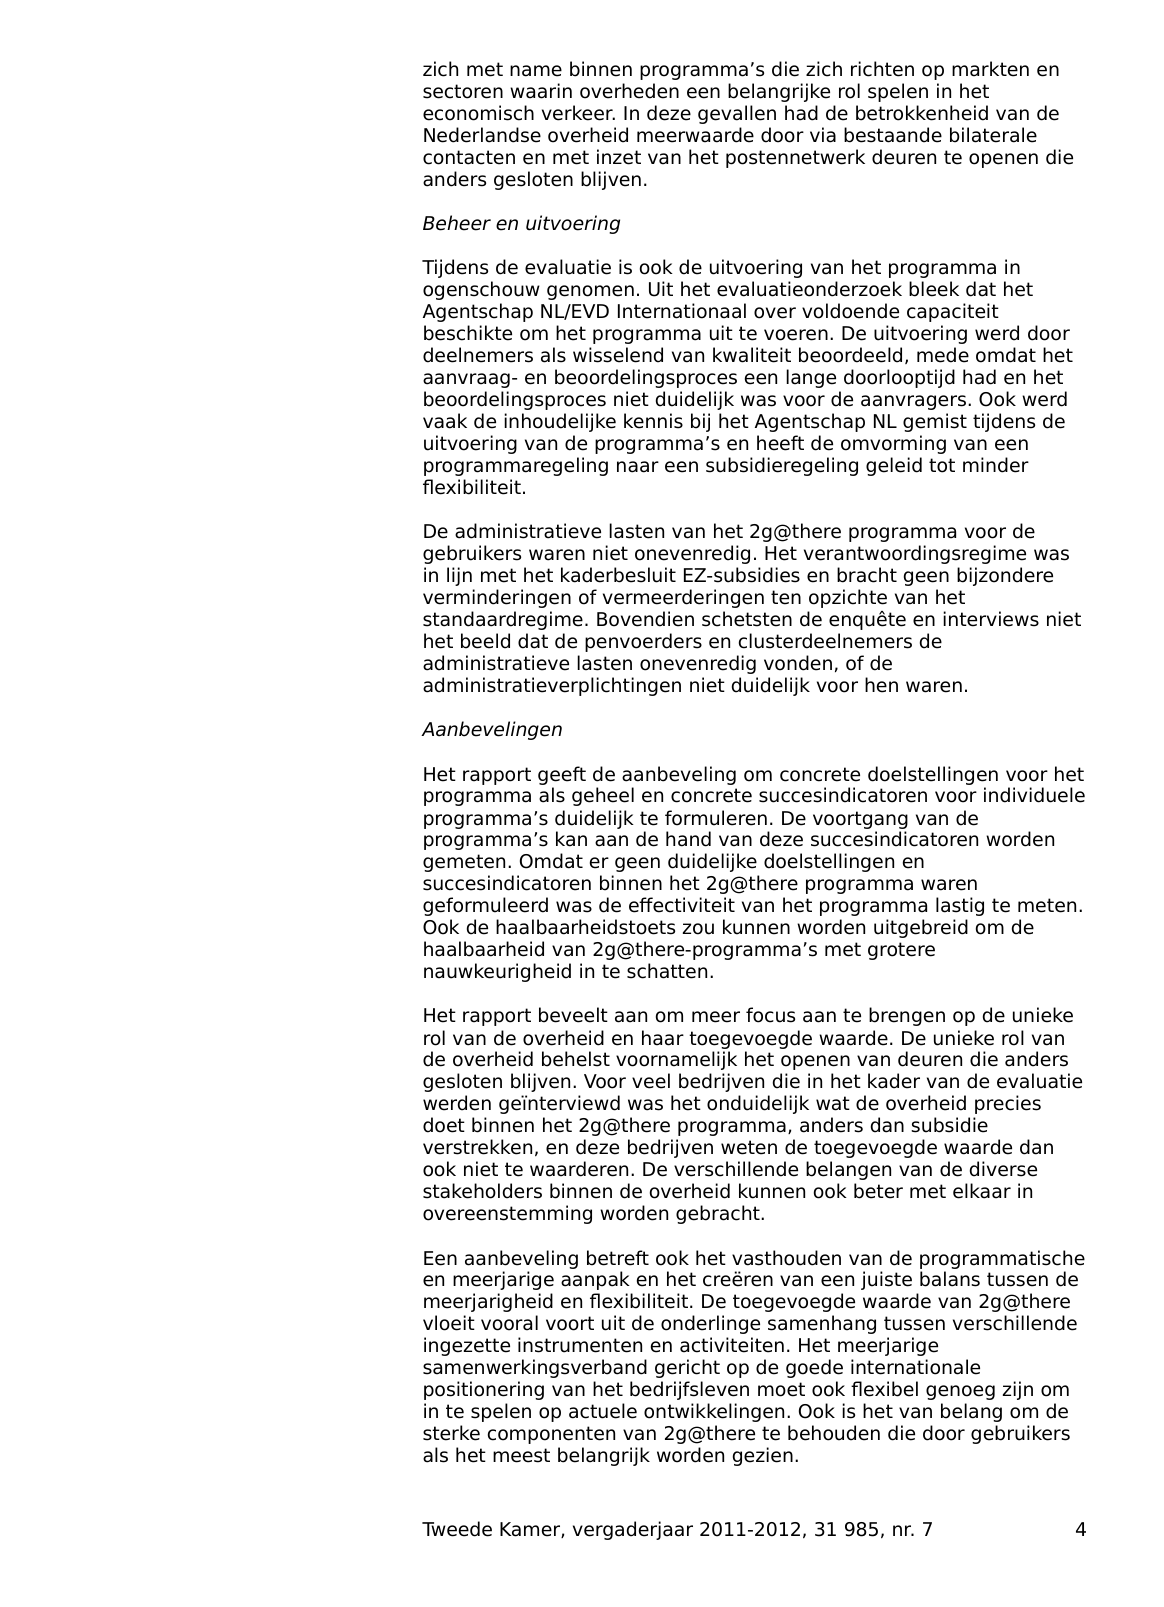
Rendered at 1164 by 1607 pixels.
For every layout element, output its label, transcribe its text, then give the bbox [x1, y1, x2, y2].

text Een aanbeveling betreft ook het vasthouden van de programmatische en meerjarige aanpak en het creëren van een juiste balans tussen de meerjarigheid en flexibiliteit. De toegevoegde waarde van 2g@there vloeit vooral voort uit de onderlinge samenhang tussen verschillende ingezette instrumenten en activiteiten. Het meerjarige samenwerkingsverband gericht op de goede internationale positionering van het bedrijfsleven moet ook flexibel genoeg zijn om in te spelen op actuele ontwikkelingen. Ook is het van belang om de sterke componenten van 2g@there te behouden die door gebruikers als het meest belangrijk worden gezien. [422, 1247, 1087, 1467]
text De administratieve lasten van het 2g@there programma voor de gebruikers waren niet onevenredig. Het verantwoordingsregime was in lijn met het kaderbesluit EZ-subsidies en bracht geen bijzondere verminderingen of vermeerderingen ten opzichte van het standaardregime. Bovendien schetsten de enquête en interviews niet het beeld dat de penvoerders en clusterdeelnemers de administratieve lasten onevenredig vonden, of de administratieverplichtingen niet duidelijk voor hen waren. [422, 521, 1087, 697]
text Tijdens de evaluatie is ook de uitvoering van het programma in ogenschouw genomen. Uit het evaluatieonderzoek bleek dat het Agentschap NL/EVD Internationaal over voldoende capaciteit beschikte om het programma uit te voeren. De uitvoering werd door deelnemers als wisselend van kwaliteit beoordeeld, mede omdat het aanvraag- en beoordelingsproces een lange doorlooptijd had en het beoordelingsproces niet duidelijk was voor de aanvragers. Ook werd vaak de inhoudelijke kennis bij het Agentschap NL gemist tijdens de uitvoering van de programma’s en heeft de omvorming van een programmaregeling naar een subsidieregeling geleid tot minder flexibiliteit. [422, 257, 1087, 499]
text zich met name binnen programma’s die zich richten op markten en sectoren waarin overheden een belangrijke rol spelen in het economisch verkeer. In deze gevallen had de betrokkenheid van de Nederlandse overheid meerwaarde door via bestaande bilaterale contacten en met inzet van het postennetwerk deuren te openen die anders gesloten blijven. [422, 59, 1087, 191]
subtitle Beheer en uitvoering [422, 213, 1087, 235]
text Het rapport beveelt aan om meer focus aan te brengen op de unieke rol van de overheid en haar toegevoegde waarde. De unieke rol van de overheid behelst voornamelijk het openen van deuren die anders gesloten blijven. Voor veel bedrijven die in het kader van de evaluatie werden geïnterviewd was het onduidelijk wat de overheid precies doet binnen het 2g@there programma, anders dan subsidie verstrekken, en deze bedrijven weten de toegevoegde waarde dan ook niet te waarderen. De verschillende belangen van de diverse stakeholders binnen de overheid kunnen ook beter met elkaar in overeenstemming worden gebracht. [422, 1005, 1087, 1225]
subtitle Aanbevelingen [422, 719, 1087, 741]
text Het rapport geeft de aanbeveling om concrete doelstellingen voor het programma als geheel en concrete succesindicatoren voor individuele programma’s duidelijk te formuleren. De voortgang van de programma’s kan aan de hand van deze succesindicatoren worden gemeten. Omdat er geen duidelijke doelstellingen en succesindicatoren binnen het 2g@there programma waren geformuleerd was de effectiviteit van het programma lastig te meten. Ook de haalbaarheidstoets zou kunnen worden uitgebreid om de haalbaarheid van 2g@there-programma’s met grotere nauwkeurigheid in te schatten. [422, 763, 1087, 983]
